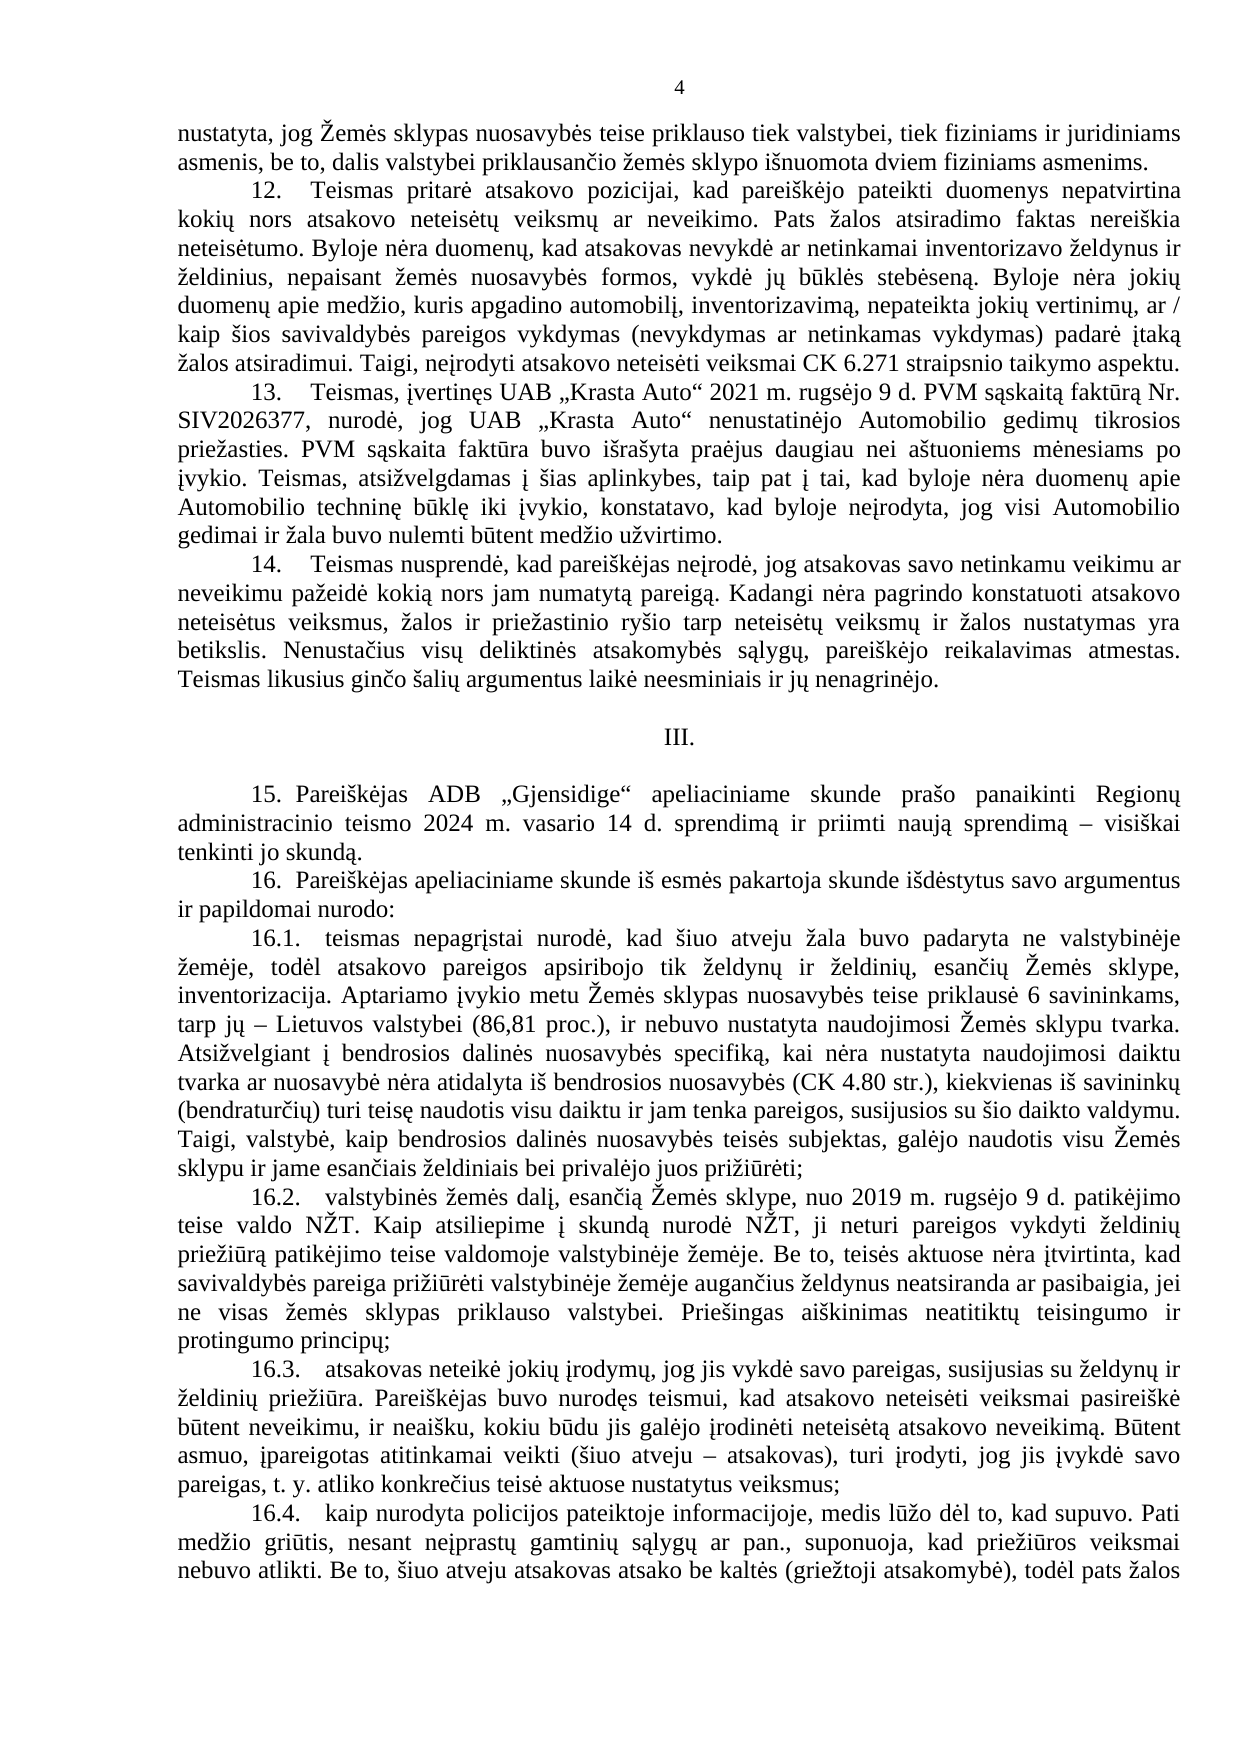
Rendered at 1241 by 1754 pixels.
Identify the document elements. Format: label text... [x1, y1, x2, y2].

text 12. Teismas pritarė atsakovo pozicijai, kad pareiškėjo pateikti duomenys nepatvirtina kokių nors atsakovo neteisėtų veiksmų ar neveikimo. Pats žalos atsiradimo faktas nereiškia neteisėtumo. Byloje nėra duomenų, kad atsakovas nevykdė ar netinkamai inventorizavo želdynus ir želdinius, nepaisant žemės nuosavybės formos, vykdė jų būklės stebėseną. Byloje nėra jokių duomenų apie medžio, kuris apgadino automobilį, inventorizavimą, nepateikta jokių vertinimų, ar / kaip šios savivaldybės pareigos vykdymas (nevykdymas ar netinkamas vykdymas) padarė įtaką žalos atsiradimui. Taigi, neįrodyti atsakovo neteisėti veiksmai CK 6.271 straipsnio taikymo aspektu. [177, 176, 1181, 377]
text III. [177, 722, 1181, 751]
text 16.4. kaip nurodyta policijos pateiktoje informacijoje, medis lūžo dėl to, kad supuvo. Pati medžio griūtis, nesant neįprastų gamtinių sąlygų ar pan., suponuoja, kad priežiūros veiksmai nebuvo atlikti. Be to, šiuo atveju atsakovas atsako be kaltės (griežtoji atsakomybė), todėl pats žalos [177, 1498, 1181, 1584]
text 16.2. valstybinės žemės dalį, esančią Žemės sklype, nuo 2019 m. rugsėjo 9 d. patikėjimo teise valdo NŽT. Kaip atsiliepime į skundą nurodė NŽT, ji neturi pareigos vykdyti želdinių priežiūrą patikėjimo teise valdomoje valstybinėje žemėje. Be to, teisės aktuose nėra įtvirtinta, kad savivaldybės pareiga prižiūrėti valstybinėje žemėje augančius želdynus neatsiranda ar pasibaigia, jei ne visas žemės sklypas priklauso valstybei. Priešingas aiškinimas neatitiktų teisingumo ir protingumo principų; [177, 1182, 1181, 1354]
text 16.1. teismas nepagrįstai nurodė, kad šiuo atveju žala buvo padaryta ne valstybinėje žemėje, todėl atsakovo pareigos apsiribojo tik želdynų ir želdinių, esančių Žemės sklype, inventorizacija. Aptariamo įvykio metu Žemės sklypas nuosavybės teise priklausė 6 savininkams, tarp jų – Lietuvos valstybei (86,81 proc.), ir nebuvo nustatyta naudojimosi Žemės sklypu tvarka. Atsižvelgiant į bendrosios dalinės nuosavybės specifiką, kai nėra nustatyta naudojimosi daiktu tvarka ar nuosavybė nėra atidalyta iš bendrosios nuosavybės (CK 4.80 str.), kiekvienas iš savininkų (bendraturčių) turi teisę naudotis visu daiktu ir jam tenka pareigos, susijusios su šio daikto valdymu. Taigi, valstybė, kaip bendrosios dalinės nuosavybės teisės subjektas, galėjo naudotis visu Žemės sklypu ir jame esančiais želdiniais bei privalėjo juos prižiūrėti; [177, 923, 1181, 1182]
text 13. Teismas, įvertinęs UAB „Krasta Auto“ 2021 m. rugsėjo 9 d. PVM sąskaitą faktūrą Nr. SIV2026377, nurodė, jog UAB „Krasta Auto“ nenustatinėjo Automobilio gedimų tikrosios priežasties. PVM sąskaita faktūra buvo išrašyta praėjus daugiau nei aštuoniems mėnesiams po įvykio. Teismas, atsižvelgdamas į šias aplinkybes, taip pat į tai, kad byloje nėra duomenų apie Automobilio techninę būklę iki įvykio, konstatavo, kad byloje neįrodyta, jog visi Automobilio gedimai ir žala buvo nulemti būtent medžio užvirtimo. [177, 377, 1181, 549]
text 14. Teismas nusprendė, kad pareiškėjas neįrodė, jog atsakovas savo netinkamu veikimu ar neveikimu pažeidė kokią nors jam numatytą pareigą. Kadangi nėra pagrindo konstatuoti atsakovo neteisėtus veiksmus, žalos ir priežastinio ryšio tarp neteisėtų veiksmų ir žalos nustatymas yra betikslis. Nenustačius visų deliktinės atsakomybės sąlygų, pareiškėjo reikalavimas atmestas. Teismas likusius ginčo šalių argumentus laikė neesminiais ir jų nenagrinėjo. [177, 549, 1181, 693]
text 15. Pareiškėjas ADB „Gjensidige“ apeliaciniame skunde prašo panaikinti Regionų administracinio teismo 2024 m. vasario 14 d. sprendimą ir priimti naują sprendimą – visiškai tenkinti jo skundą. [177, 779, 1181, 866]
text 16.3. atsakovas neteikė jokių įrodymų, jog jis vykdė savo pareigas, susijusias su želdynų ir želdinių priežiūra. Pareiškėjas buvo nurodęs teismui, kad atsakovo neteisėti veiksmai pasireiškė būtent neveikimu, ir neaišku, kokiu būdu jis galėjo įrodinėti neteisėtą atsakovo neveikimą. Būtent asmuo, įpareigotas atitinkamai veikti (šiuo atveju – atsakovas), turi įrodyti, jog jis įvykdė savo pareigas, t. y. atliko konkrečius teisė aktuose nustatytus veiksmus; [177, 1354, 1181, 1498]
text nustatyta, jog Žemės sklypas nuosavybės teise priklauso tiek valstybei, tiek fiziniams ir juridiniams asmenis, be to, dalis valstybei priklausančio žemės sklypo išnuomota dviem fiziniams asmenims. [177, 118, 1181, 176]
text 16. Pareiškėjas apeliaciniame skunde iš esmės pakartoja skunde išdėstytus savo argumentus ir papildomai nurodo: [177, 866, 1181, 923]
